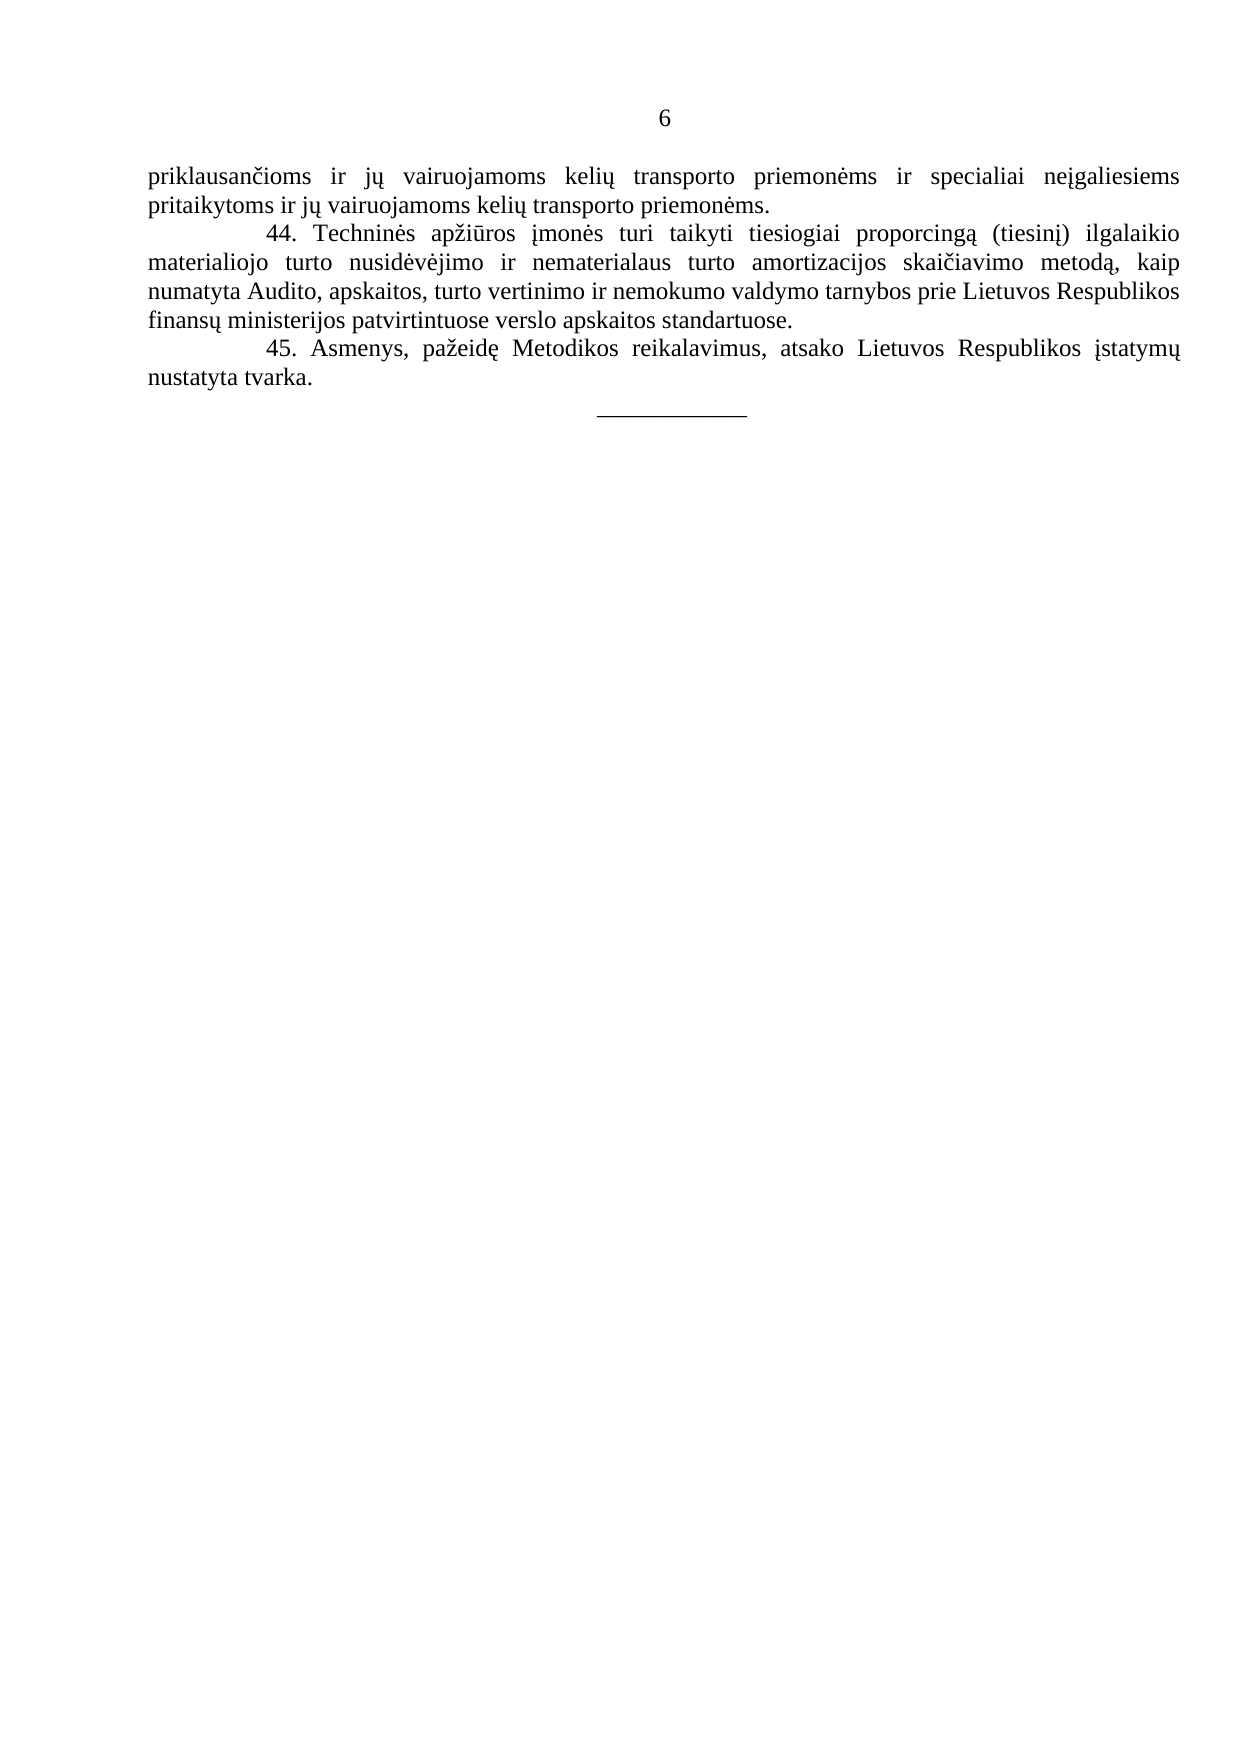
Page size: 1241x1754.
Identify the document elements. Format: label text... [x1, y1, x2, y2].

text 44. Techninės apžiūros įmonės turi taikyti tiesiogiai proporcingą (tiesinį) ilgalaikio materialiojo turto nusidėvėjimo ir nematerialaus turto amortizacijos skaičiavimo metodą, kaip numatyta Audito, apskaitos, turto vertinimo ir nemokumo valdymo tarnybos prie Lietuvos Respublikos finansų ministerijos patvirtintuose verslo apskaitos standartuose. [148, 218, 1181, 333]
text 45. Asmenys, pažeidę Metodikos reikalavimus, atsako Lietuvos Respublikos įstatymų nustatyta tvarka. [148, 333, 1181, 391]
text ____________ [162, 391, 1181, 420]
text priklausančioms ir jų vairuojamoms kelių transporto priemonėms ir specialiai neįgaliesiems pritaikytoms ir jų vairuojamoms kelių transporto priemonėms. [148, 161, 1181, 218]
